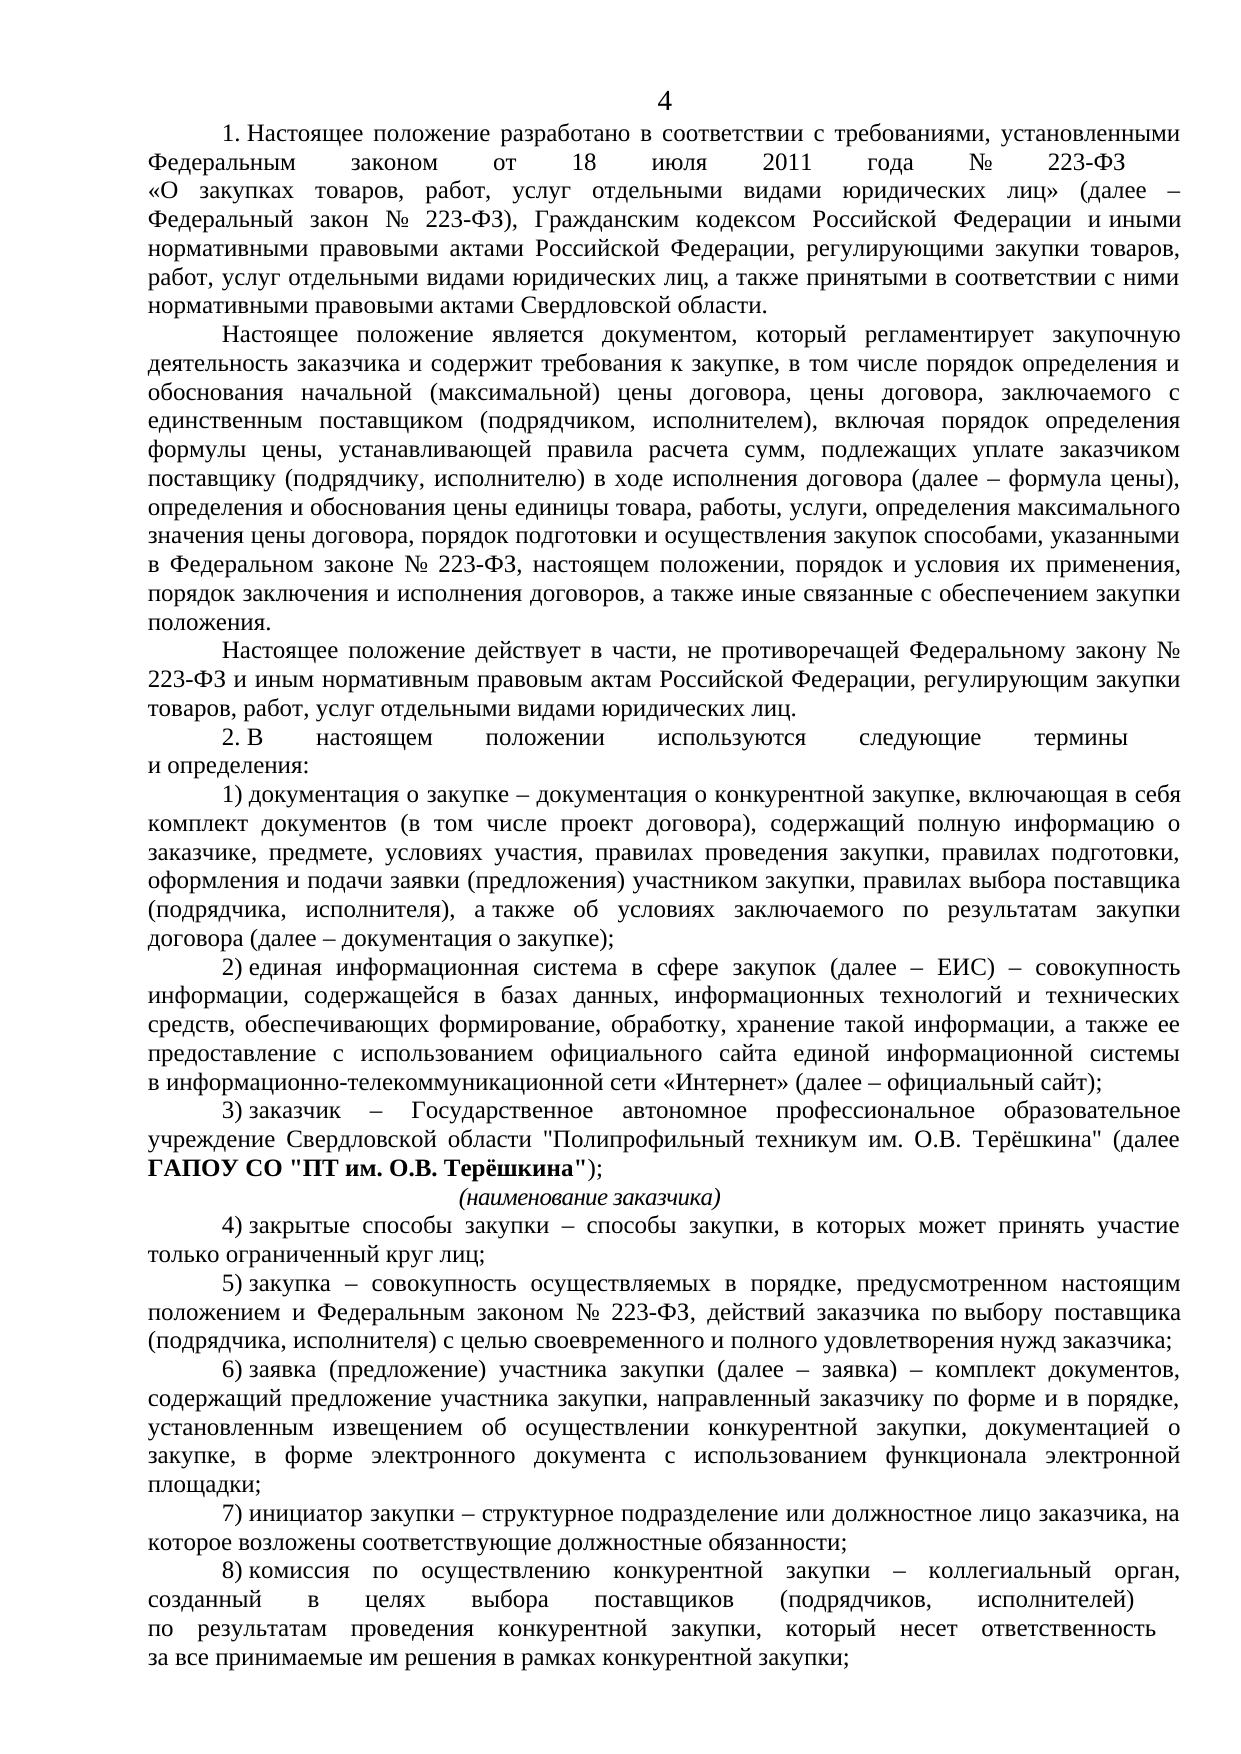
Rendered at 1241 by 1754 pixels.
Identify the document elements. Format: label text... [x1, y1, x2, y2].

text 3) заказчик – Государственное автономное профессиональное образовательное учреждение Свердловской области "Полипрофильный техникум им. О.В. Терёшкина" (далее ГАПОУ СО "ПТ им. О.В. Терёшкина"); [148, 1096, 1181, 1182]
text 4) закрытые способы закупки – способы закупки, в которых может принять участие только ограниченный круг лиц; [148, 1211, 1181, 1268]
text 2) единая информационная система в сфере закупок (далее – ЕИС) – совокупность информации, содержащейся в базах данных, информационных технологий и технических средств, обеспечивающих формирование, обработку, хранение такой информации, а также ее предоставление с использованием официального сайта единой информационной системы в информационно-телекоммуникационной сети «Интернет» (далее – официальный сайт); [148, 952, 1181, 1096]
text 7) инициатор закупки – структурное подразделение или должностное лицо заказчика, на которое возложены соответствующие должностные обязанности; [148, 1498, 1181, 1556]
text 2. В настоящем положении используются следующие термины и определения: [148, 722, 1181, 779]
text (наименование заказчика) [148, 1182, 1181, 1211]
text Настоящее положение действует в части, не противоречащей Федеральному закону № 223-ФЗ и иным нормативным правовым актам Российской Федерации, регулирующим закупки товаров, работ, услуг отдельными видами юридических лиц. [148, 636, 1181, 722]
text Настоящее положение является документом, который регламентирует закупочную деятельность заказчика и содержит требования к закупке, в том числе порядок определения и обоснования начальной (максимальной) цены договора, цены договора, заключаемого с единственным поставщиком (подрядчиком, исполнителем), включая порядок определения формулы цены, устанавливающей правила расчета сумм, подлежащих уплате заказчиком поставщику (подрядчику, исполнителю) в ходе исполнения договора (далее – формула цены), определения и обоснования цены единицы товара, работы, услуги, определения максимального значения цены договора, порядок подготовки и осуществления закупок способами, указанными в Федеральном законе № 223-ФЗ, настоящем положении, порядок и условия их применения, порядок заключения и исполнения договоров, а также иные связанные с обеспечением закупки положения. [148, 319, 1181, 636]
text 1) документация о закупке – документация о конкурентной закупке, включающая в себя комплект документов (в том числе проект договора), содержащий полную информацию о заказчике, предмете, условиях участия, правилах проведения закупки, правилах подготовки, оформления и подачи заявки (предложения) участником закупки, правилах выбора поставщика (подрядчика, исполнителя), а также об условиях заключаемого по результатам закупки договора (далее – документация о закупке); [148, 779, 1181, 952]
text 8) комиссия по осуществлению конкурентной закупки – коллегиальный орган, созданный в целях выбора поставщиков (подрядчиков, исполнителей) по результатам проведения конкурентной закупки, который несет ответственность за все принимаемые им решения в рамках конкурентной закупки; [148, 1556, 1181, 1671]
text 1. Настоящее положение разработано в соответствии с требованиями, установленными Федеральным законом от 18 июля 2011 года № 223-ФЗ «О закупках товаров, работ, услуг отдельными видами юридических лиц» (далее – Федеральный закон № 223-ФЗ), Гражданским кодексом Российской Федерации и иными нормативными правовыми актами Российской Федерации, регулирующими закупки товаров, работ, услуг отдельными видами юридических лиц, а также принятыми в соответствии с ними нормативными правовыми актами Свердловской области. [148, 118, 1181, 319]
text 6) заявка (предложение) участника закупки (далее – заявка) – комплект документов, содержащий предложение участника закупки, направленный заказчику по форме и в порядке, установленным извещением об осуществлении конкурентной закупки, документацией о закупке, в форме электронного документа с использованием функционала электронной площадки; [148, 1354, 1181, 1498]
text 5) закупка – совокупность осуществляемых в порядке, предусмотренном настоящим положением и Федеральным законом № 223-ФЗ, действий заказчика по выбору поставщика (подрядчика, исполнителя) с целью своевременного и полного удовлетворения нужд заказчика; [148, 1268, 1181, 1354]
